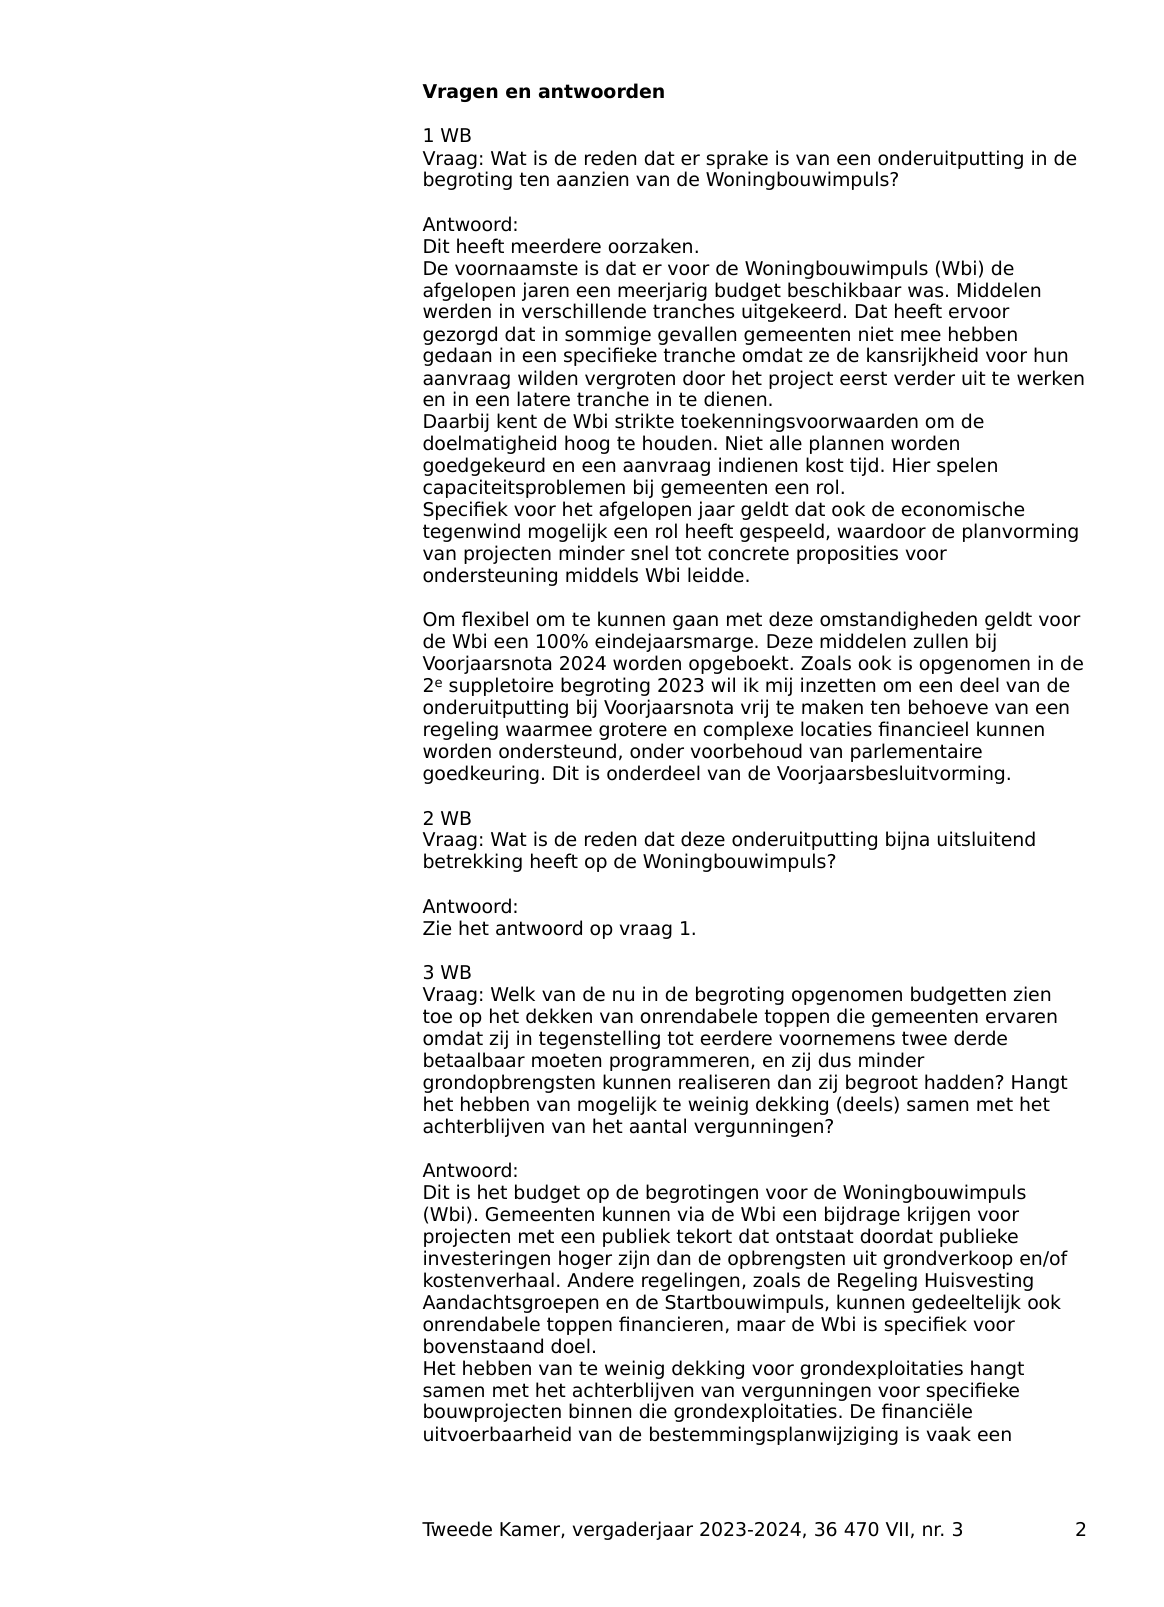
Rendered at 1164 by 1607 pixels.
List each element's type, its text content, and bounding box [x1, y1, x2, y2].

text Antwoord: [422, 1160, 1087, 1182]
text Zie het antwoord op vraag 1. [422, 917, 1087, 939]
text Specifiek voor het afgelopen jaar geldt dat ook de economische tegenwind mogelijk een rol heeft gespeeld, waardoor de planvorming van projecten minder snel tot concrete proposities voor ondersteuning middels Wbi leidde. [422, 499, 1087, 587]
text Dit is het budget op de begrotingen voor de Woningbouwimpuls (Wbi). Gemeenten kunnen via de Wbi een bijdrage krijgen voor projecten met een publiek tekort dat ontstaat doordat publieke investeringen hoger zijn dan de opbrengsten uit grondverkoop en/of kostenverhaal. Andere regelingen, zoals de Regeling Huisvesting Aandachtsgroepen en de Startbouwimpuls, kunnen gedeeltelijk ook onrendabele toppen financieren, maar de Wbi is specifiek voor bovenstaand doel. [422, 1182, 1087, 1357]
text Om flexibel om te kunnen gaan met deze omstandigheden geldt voor de Wbi een 100% eindejaarsmarge. Deze middelen zullen bij Voorjaarsnota 2024 worden opgeboekt. Zoals ook is opgenomen in de 2e suppletoire begroting 2023 wil ik mij inzetten om een deel van de onderuitputting bij Voorjaarsnota vrij te maken ten behoeve van een regeling waarmee grotere en complexe locaties financieel kunnen worden ondersteund, onder voorbehoud van parlementaire goedkeuring. Dit is onderdeel van de Voorjaarsbesluitvorming. [422, 609, 1087, 785]
text Antwoord: [422, 896, 1087, 917]
text De voornaamste is dat er voor de Woningbouwimpuls (Wbi) de afgelopen jaren een meerjarig budget beschikbaar was. Middelen werden in verschillende tranches uitgekeerd. Dat heeft ervoor gezorgd dat in sommige gevallen gemeenten niet mee hebben gedaan in een specifieke tranche omdat ze de kansrijkheid voor hun aanvraag wilden vergroten door het project eerst verder uit te werken en in een latere tranche in te dienen. [422, 257, 1087, 411]
text Vraag: Welk van de nu in de begroting opgenomen budgetten zien toe op het dekken van onrendabele toppen die gemeenten ervaren omdat zij in tegenstelling tot eerdere voornemens twee derde betaalbaar moeten programmeren, en zij dus minder grondopbrengsten kunnen realiseren dan zij begroot hadden? Hangt het hebben van mogelijk te weinig dekking (deels) samen met het achterblijven van het aantal vergunningen? [422, 984, 1087, 1137]
text Antwoord: [422, 213, 1087, 236]
text 3 WB [422, 962, 1087, 984]
text Vraag: Wat is de reden dat deze onderuitputting bijna uitsluitend betrekking heeft op de Woningbouwimpuls? [422, 829, 1087, 873]
text Daarbij kent de Wbi strikte toekenningsvoorwaarden om de doelmatigheid hoog te houden. Niet alle plannen worden goedgekeurd en een aanvraag indienen kost tijd. Hier spelen capaciteitsproblemen bij gemeenten een rol. [422, 411, 1087, 499]
text 2 WB [422, 807, 1087, 829]
text 1 WB [422, 125, 1087, 147]
subtitle Vragen en antwoorden [422, 81, 1087, 103]
text Vraag: Wat is de reden dat er sprake is van een onderuitputting in de begroting ten aanzien van de Woningbouwimpuls? [422, 147, 1087, 191]
text Het hebben van te weinig dekking voor grondexploitaties hangt samen met het achterblijven van vergunningen voor specifieke bouwprojecten binnen die grondexploitaties. De financiële uitvoerbaarheid van de bestemmingsplanwijziging is vaak een [422, 1357, 1087, 1445]
text Dit heeft meerdere oorzaken. [422, 236, 1087, 257]
